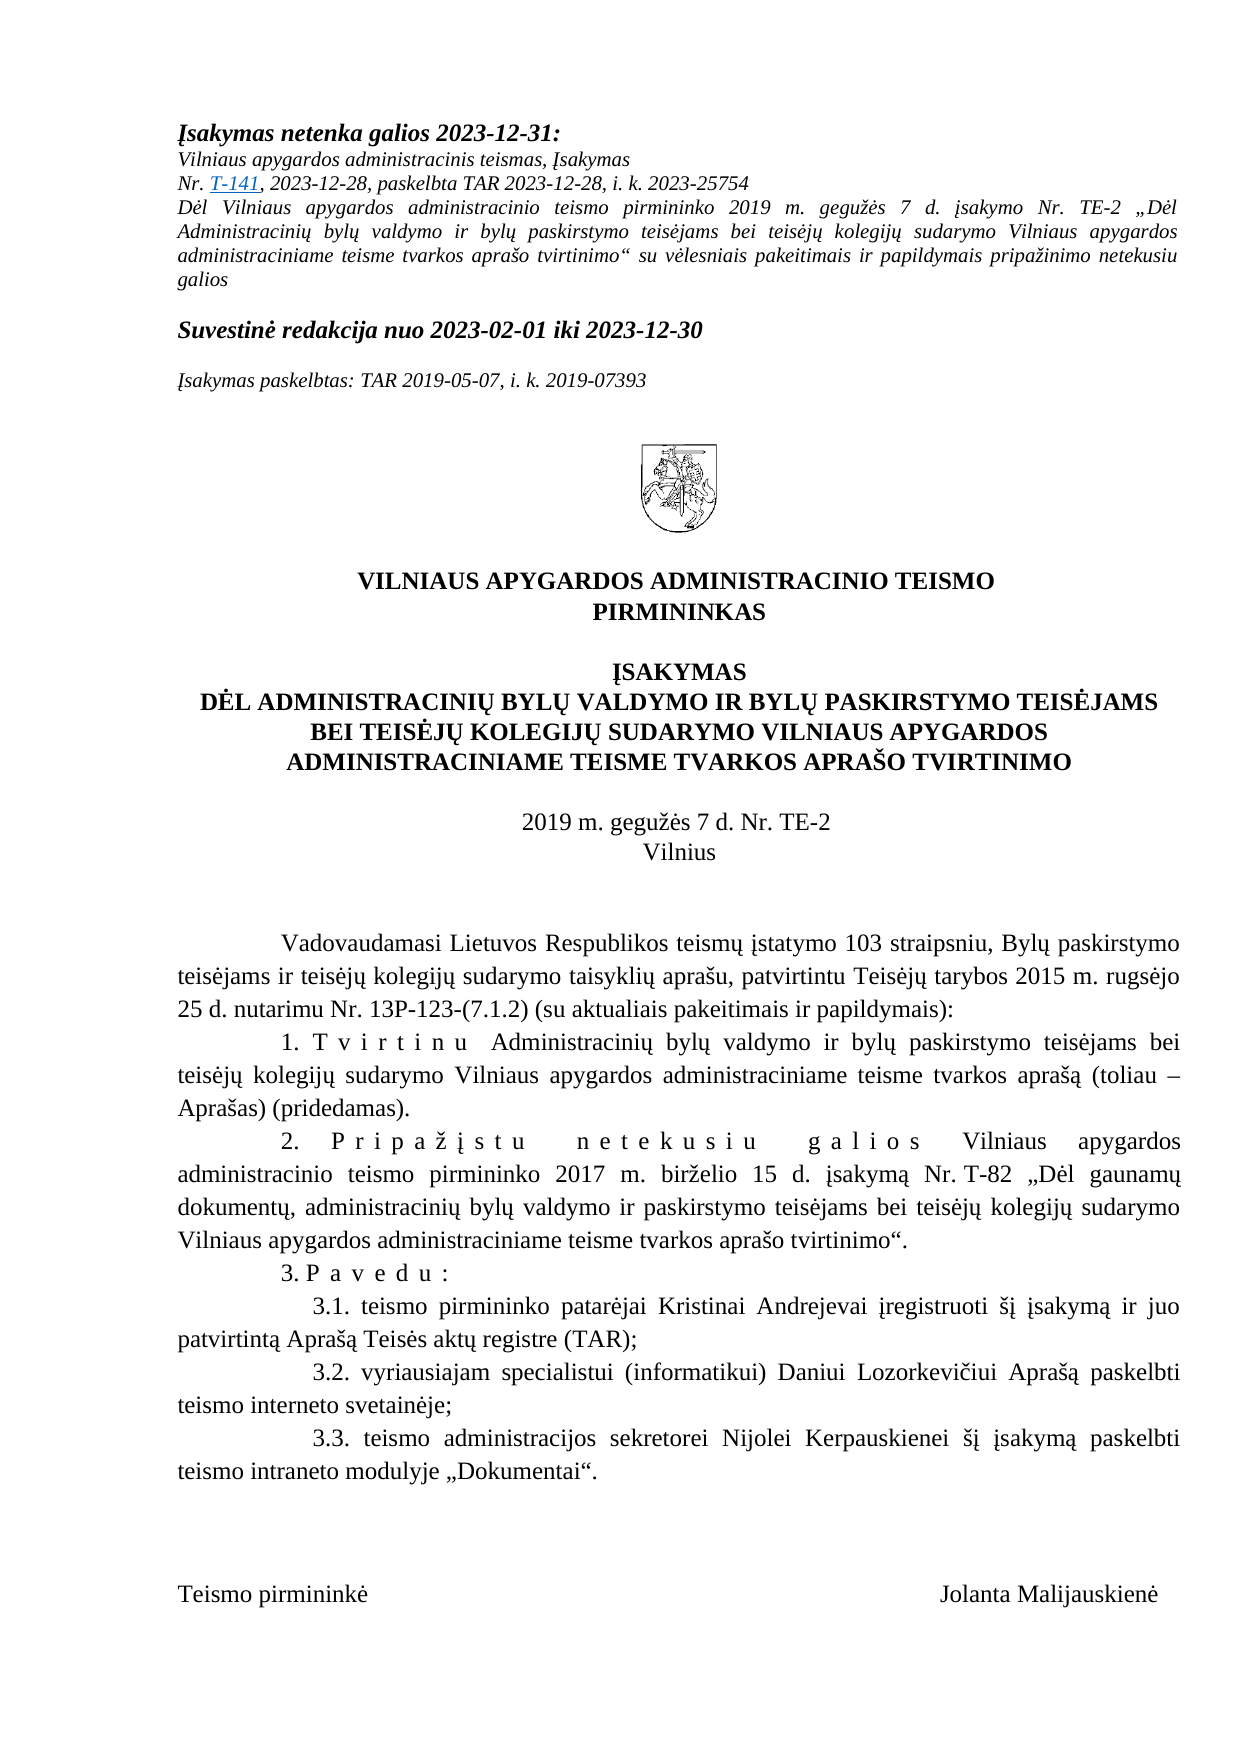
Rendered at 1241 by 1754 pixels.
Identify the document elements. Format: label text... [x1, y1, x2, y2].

text Įsakymas paskelbtas: TAR 2019-05-07, i. k. 2019-07393 [177, 368, 1181, 392]
text DĖL ADMINISTRACINIŲ BYLŲ VALDYMO IR BYLŲ PASKIRSTYMO TEISĖJAMS BEI TEISĖJŲ KOLEGIJŲ SUDARYMO VILNIAUS APYGARDOS ADMINISTRACINIAME TEISME TVARKOS APRAŠO TVIRTINIMO [177, 687, 1181, 776]
text Vilnius [177, 837, 1181, 866]
text ĮSAKYMAS [177, 657, 1181, 686]
text VILNIAUS APYGARDOS ADMINISTRACINIO TEISMO [177, 566, 1181, 595]
text 2019 m. gegužės 7 d. Nr. TE-2 [177, 807, 1181, 836]
text 1. Tvirtinu Administracinių bylų valdymo ir bylų paskirstymo teisėjams bei teisėjų kolegijų sudarymo Vilniaus apygardos administraciniame teisme tvarkos aprašą (toliau – Aprašas) (pridedamas). [177, 1027, 1181, 1122]
text 3. Pavedu: [177, 1258, 1181, 1287]
text PIRMININKAS [177, 597, 1181, 625]
text Teismo pirmininkė Jolanta Malijauskienė [177, 1579, 1181, 1608]
text Nr. T-141, 2023-12-28, paskelbta TAR 2023-12-28, i. k. 2023-25754 [177, 171, 1181, 195]
text 3.2. vyriausiajam specialistui (informatikui) Daniui Lozorkevičiui Aprašą paskelbti teismo interneto svetainėje; [177, 1357, 1181, 1419]
text Vilniaus apygardos administracinis teismas, Įsakymas [177, 147, 1181, 171]
text Suvestinė redakcija nuo 2023-02-01 iki 2023-12-30 [177, 315, 1181, 344]
text 3.3. teismo administracijos sekretorei Nijolei Kerpauskienei šį įsakymą paskelbti teismo intraneto modulyje „Dokumentai“. [177, 1423, 1181, 1485]
text Dėl Vilniaus apygardos administracinio teismo pirmininko 2019 m. gegužės 7 d. įsakymo Nr. TE-2 „Dėl Administracinių bylų valdymo ir bylų paskirstymo teisėjams bei teisėjų kolegijų sudarymo Vilniaus apygardos administraciniame teisme tvarkos aprašo tvirtinimo“ su vėlesniais pakeitimais ir papildymais pripažinimo netekusiu galios [177, 195, 1181, 291]
text Įsakymas netenka galios 2023-12-31: [177, 118, 1181, 147]
text 3.1. teismo pirmininko patarėjai Kristinai Andrejevai įregistruoti šį įsakymą ir juo patvirtintą Aprašą Teisės aktų registre (TAR); [177, 1291, 1181, 1353]
text Vadovaudamasi Lietuvos Respublikos teismų įstatymo 103 straipsniu, Bylų paskirstymo teisėjams ir teisėjų kolegijų sudarymo taisyklių aprašu, patvirtintu Teisėjų tarybos 2015 m. rugsėjo 25 d. nutarimu Nr. 13P-123-(7.1.2) (su aktualiais pakeitimais ir papildymais): [177, 928, 1181, 1022]
text 2. Pripažįstu netekusiu galios Vilniaus apygardos administracinio teismo pirmininko 2017 m. birželio 15 d. įsakymą Nr. T-82 „Dėl gaunamų dokumentų, administracinių bylų valdymo ir paskirstymo teisėjams bei teisėjų kolegijų sudarymo Vilniaus apygardos administraciniame teisme tvarkos aprašo tvirtinimo“. [177, 1126, 1181, 1254]
